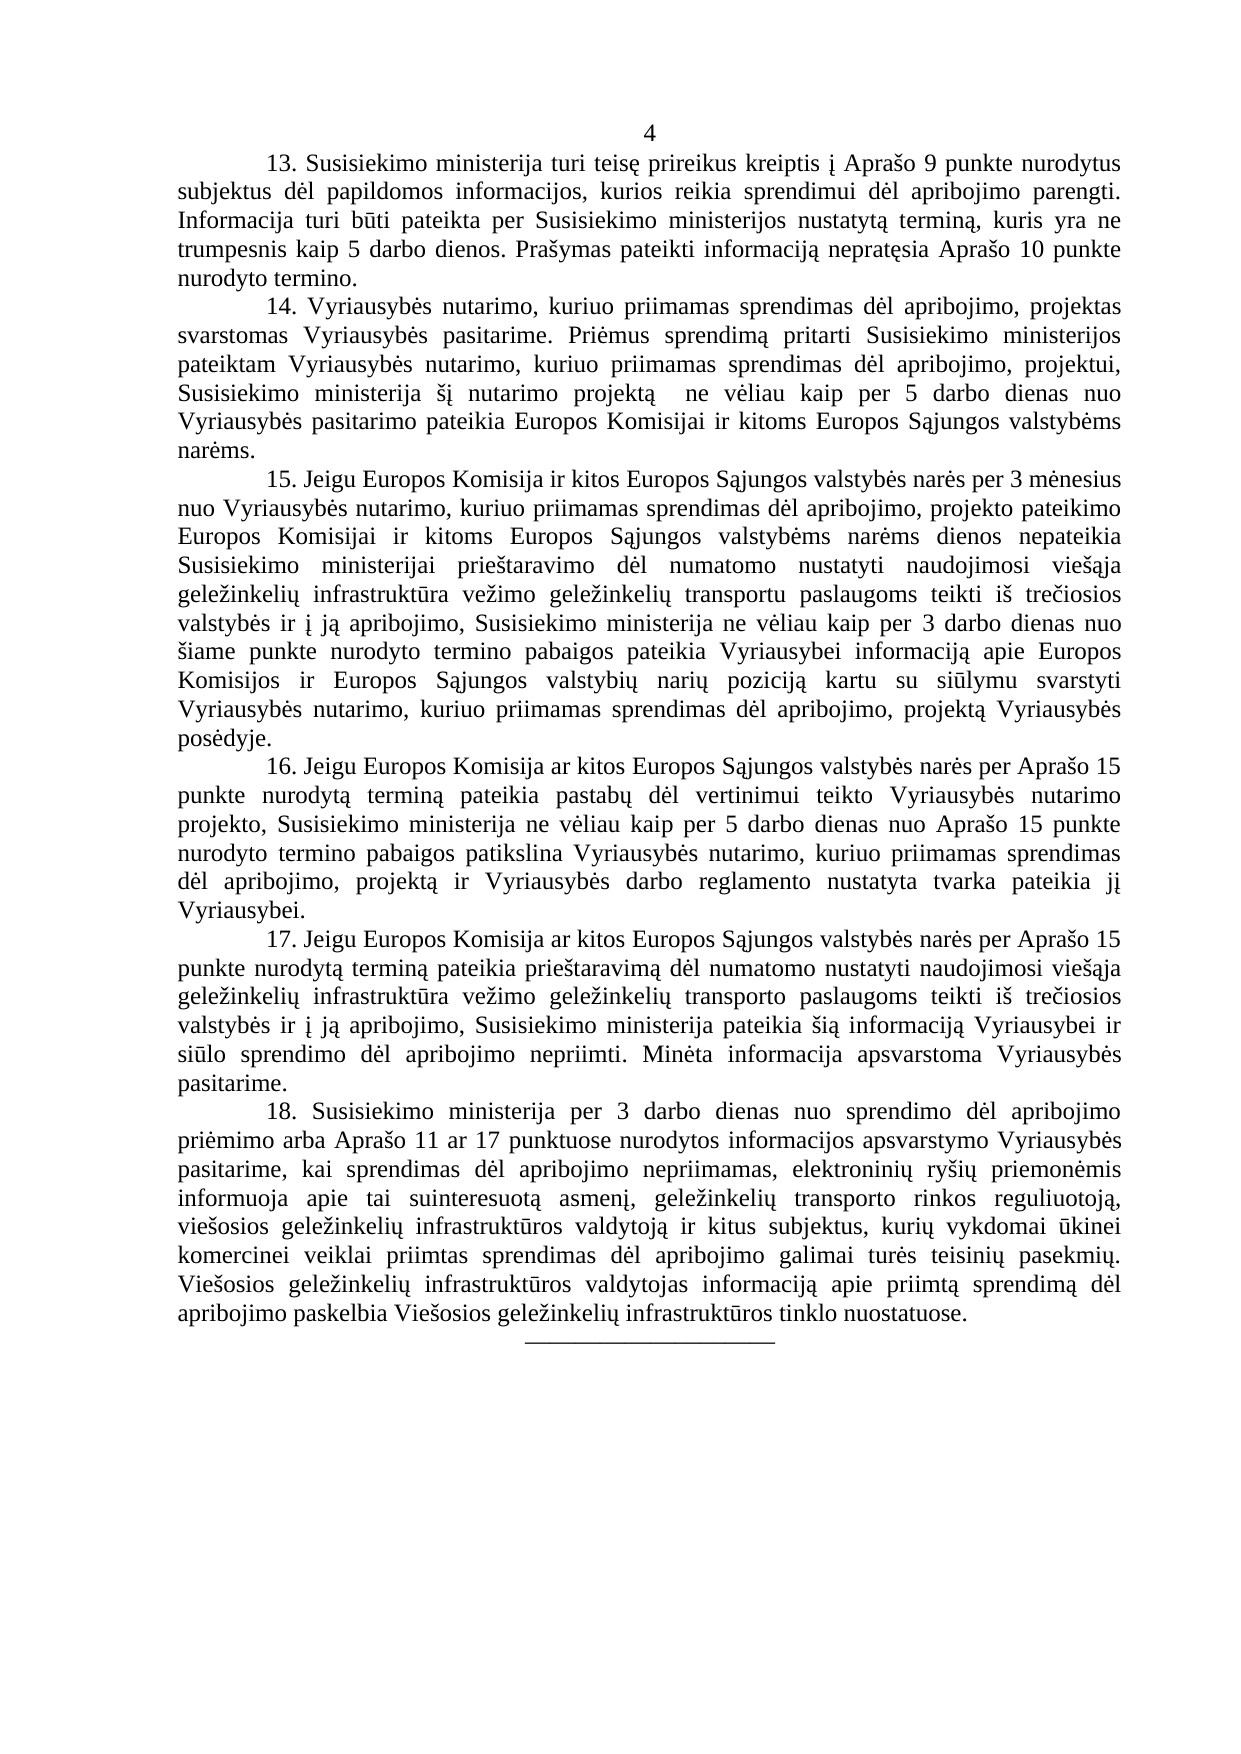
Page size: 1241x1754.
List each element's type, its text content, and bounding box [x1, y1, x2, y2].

text 13. Susisiekimo ministerija turi teisę prireikus kreiptis į Aprašo 9 punkte nurodytus subjektus dėl papildomos informacijos, kurios reikia sprendimui dėl apribojimo parengti. Informacija turi būti pateikta per Susisiekimo ministerijos nustatytą terminą, kuris yra ne trumpesnis kaip 5 darbo dienos. Prašymas pateikti informaciją nepratęsia Aprašo 10 punkte nurodyto termino. [177, 148, 1122, 291]
text –––––––––––––––––––– [177, 1326, 1122, 1355]
text 14. Vyriausybės nutarimo, kuriuo priimamas sprendimas dėl apribojimo, projektas svarstomas Vyriausybės pasitarime. Priėmus sprendimą pritarti Susisiekimo ministerijos pateiktam Vyriausybės nutarimo, kuriuo priimamas sprendimas dėl apribojimo, projektui, Susisiekimo ministerija šį nutarimo projektą ne vėliau kaip per 5 darbo dienas nuo Vyriausybės pasitarimo pateikia Europos Komisijai ir kitoms Europos Sąjungos valstybėms narėms. [177, 291, 1122, 464]
text 15. Jeigu Europos Komisija ir kitos Europos Sąjungos valstybės narės per 3 mėnesius nuo Vyriausybės nutarimo, kuriuo priimamas sprendimas dėl apribojimo, projekto pateikimo Europos Komisijai ir kitoms Europos Sąjungos valstybėms narėms dienos nepateikia Susisiekimo ministerijai prieštaravimo dėl numatomo nustatyti naudojimosi viešąja geležinkelių infrastruktūra vežimo geležinkelių transportu paslaugoms teikti iš trečiosios valstybės ir į ją apribojimo, Susisiekimo ministerija ne vėliau kaip per 3 darbo dienas nuo šiame punkte nurodyto termino pabaigos pateikia Vyriausybei informaciją apie Europos Komisijos ir Europos Sąjungos valstybių narių poziciją kartu su siūlymu svarstyti Vyriausybės nutarimo, kuriuo priimamas sprendimas dėl apribojimo, projektą Vyriausybės posėdyje. [177, 464, 1122, 751]
text 16. Jeigu Europos Komisija ar kitos Europos Sąjungos valstybės narės per Aprašo 15 punkte nurodytą terminą pateikia pastabų dėl vertinimui teikto Vyriausybės nutarimo projekto, Susisiekimo ministerija ne vėliau kaip per 5 darbo dienas nuo Aprašo 15 punkte nurodyto termino pabaigos patikslina Vyriausybės nutarimo, kuriuo priimamas sprendimas dėl apribojimo, projektą ir Vyriausybės darbo reglamento nustatyta tvarka pateikia jį Vyriausybei. [177, 751, 1122, 924]
text 17. Jeigu Europos Komisija ar kitos Europos Sąjungos valstybės narės per Aprašo 15 punkte nurodytą terminą pateikia prieštaravimą dėl numatomo nustatyti naudojimosi viešąja geležinkelių infrastruktūra vežimo geležinkelių transporto paslaugoms teikti iš trečiosios valstybės ir į ją apribojimo, Susisiekimo ministerija pateikia šią informaciją Vyriausybei ir siūlo sprendimo dėl apribojimo nepriimti. Minėta informacija apsvarstoma Vyriausybės pasitarime. [177, 924, 1122, 1096]
text 18. Susisiekimo ministerija per 3 darbo dienas nuo sprendimo dėl apribojimo priėmimo arba Aprašo 11 ar 17 punktuose nurodytos informacijos apsvarstymo Vyriausybės pasitarime, kai sprendimas dėl apribojimo nepriimamas, elektroninių ryšių priemonėmis informuoja apie tai suinteresuotą asmenį, geležinkelių transporto rinkos reguliuotoją, viešosios geležinkelių infrastruktūros valdytoją ir kitus subjektus, kurių vykdomai ūkinei komercinei veiklai priimtas sprendimas dėl apribojimo galimai turės teisinių pasekmių. Viešosios geležinkelių infrastruktūros valdytojas informaciją apie priimtą sprendimą dėl apribojimo paskelbia Viešosios geležinkelių infrastruktūros tinklo nuostatuose. [177, 1096, 1122, 1326]
